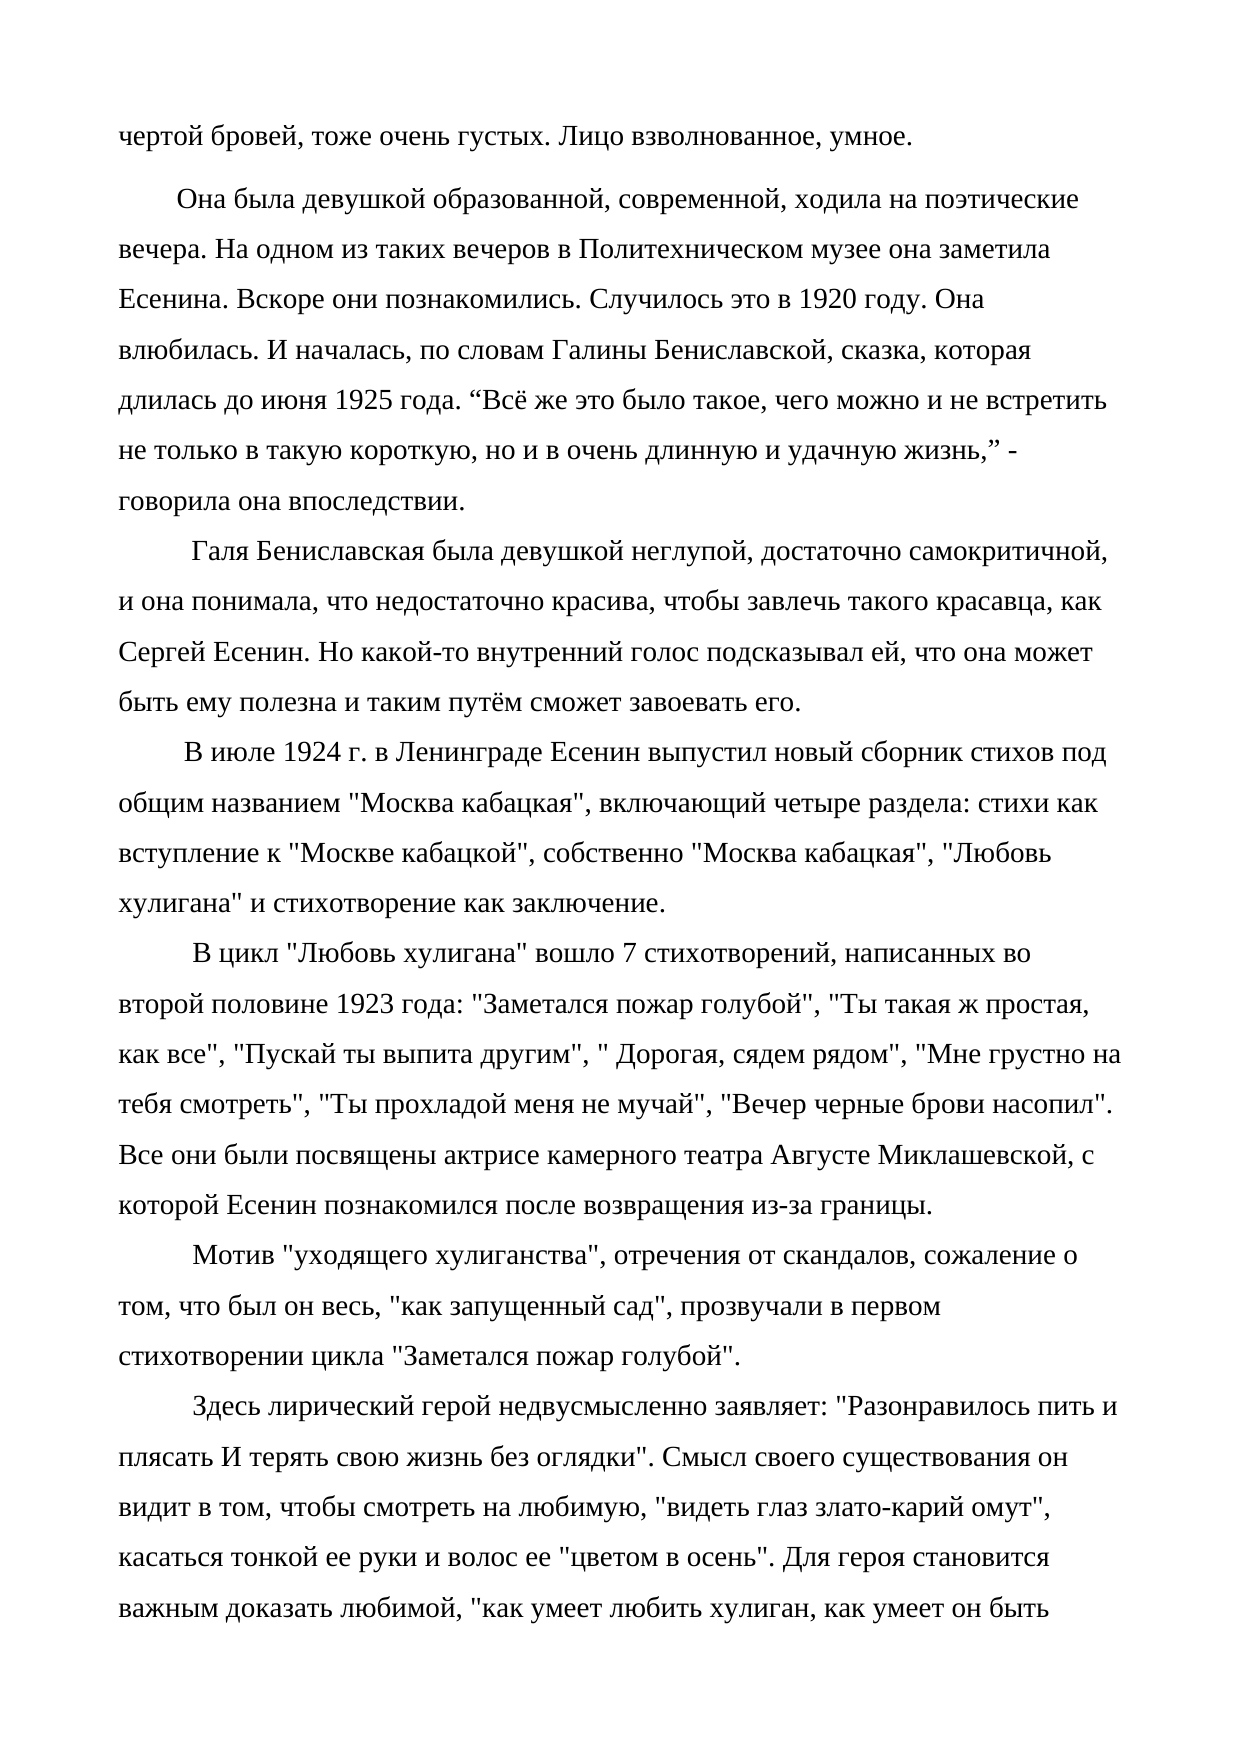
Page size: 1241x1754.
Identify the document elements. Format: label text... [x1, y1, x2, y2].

text чертой бровей, тоже очень густых. Лицо взволнованное, умное. [118, 118, 1122, 152]
text Галя Бениславская была девушкой неглупой, достаточно самокритичной, и она понимала, что недостаточно красива, чтобы завлечь такого красавца, как Сергей Есенин. Но какой-то внутренний голос подсказывал ей, что она может быть ему полезна и таким путём сможет завоевать его. [118, 533, 1122, 718]
text В цикл "Любовь хулигана" вошло 7 стихотворений, написанных во второй половине 1923 года: "Заметался пожар голубой", "Ты такая ж простая, как все", "Пускай ты выпита другим", " Дорогая, сядем рядом", "Мне грустно на тебя смотреть", "Ты прохладой меня не мучай", "Вечер черные брови насопил". Все они были посвящены актрисе камерного театра Августе Миклашевской, с которой Есенин познакомился после возвращения из-за границы. [118, 936, 1122, 1221]
text Мотив "уходящего хулиганства", отречения от скандалов, сожаление о том, что был он весь, "как запущенный сад", прозвучали в первом стихотворении цикла "Заметался пожар голубой". [118, 1237, 1122, 1372]
text В июле 1924 г. в Ленинграде Есенин выпустил новый сборник стихов под общим названием "Москва кабацкая", включающий четыре раздела: стихи как вступление к "Москве кабацкой", собственно "Москва кабацкая", "Любовь хулигана" и стихотворение как заключение. [118, 734, 1122, 919]
text Она была девушкой образованной, современной, ходила на поэтические вечера. На одном из таких вечеров в Политехническом музее она заметила Есенина. Вскоре они познакомились. Случилось это в 1920 году. Она влюбилась. И началась, по словам Галины Бениславской, сказка, которая длилась до июня 1925 года. “Всё же это было такое, чего можно и не встретить не только в такую короткую, но и в очень длинную и удачную жизнь,” - говорила она впоследствии. [118, 181, 1122, 516]
text Здесь лирический герой недвусмысленно заявляет: "Разонравилось пить и плясать И терять свою жизнь без оглядки". Смысл своего существования он видит в том, чтобы смотреть на любимую, "видеть глаз злато-карий омут", касаться тонкой ее руки и волос ее "цветом в осень". Для героя становится важным доказать любимой, "как умеет любить хулиган, как умеет он быть [118, 1388, 1122, 1623]
